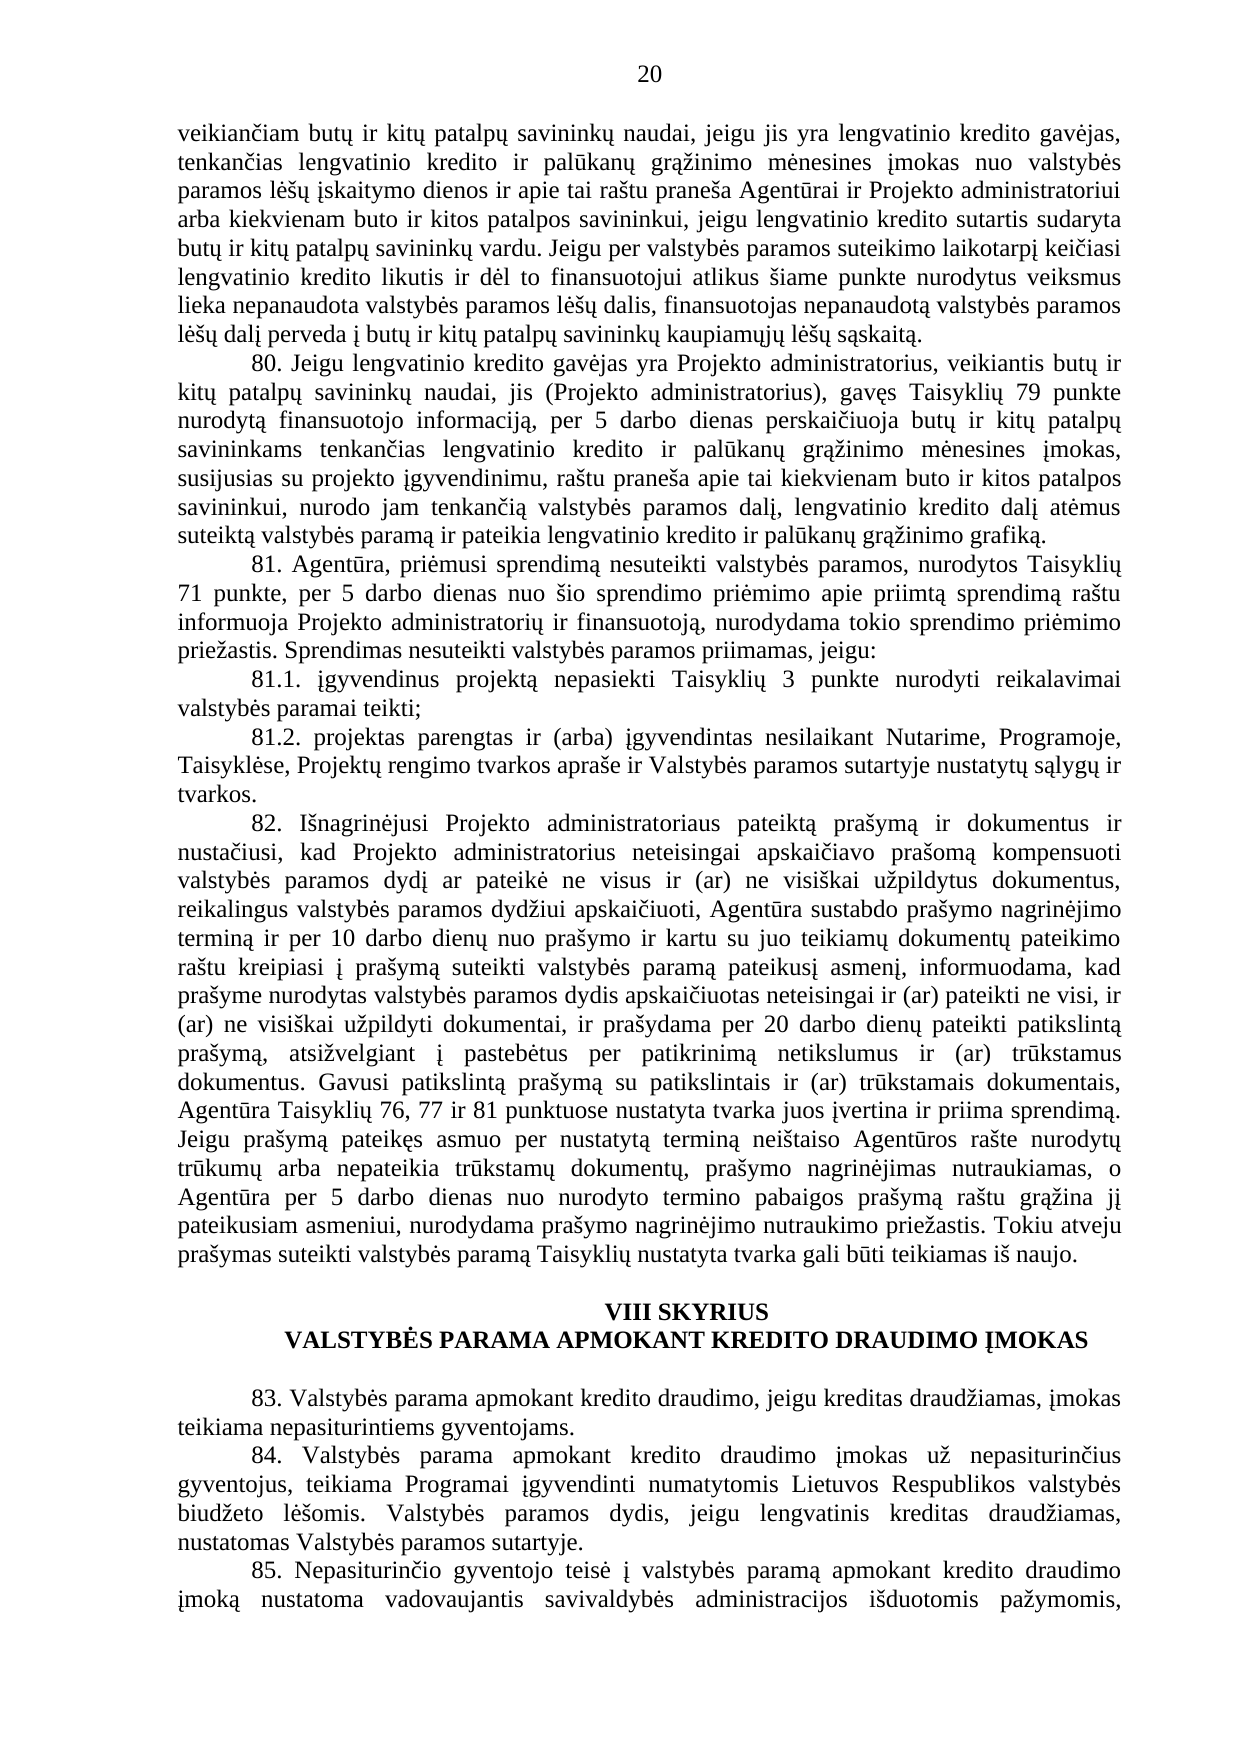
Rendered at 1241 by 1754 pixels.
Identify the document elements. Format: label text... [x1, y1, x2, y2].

text 82. Išnagrinėjusi Projekto administratoriaus pateiktą prašymą ir dokumentus ir nustačiusi, kad Projekto administratorius neteisingai apskaičiavo prašomą kompensuoti valstybės paramos dydį ar pateikė ne visus ir (ar) ne visiškai užpildytus dokumentus, reikalingus valstybės paramos dydžiui apskaičiuoti, Agentūra sustabdo prašymo nagrinėjimo terminą ir per 10 darbo dienų nuo prašymo ir kartu su juo teikiamų dokumentų pateikimo raštu kreipiasi į prašymą suteikti valstybės paramą pateikusį asmenį, informuodama, kad prašyme nurodytas valstybės paramos dydis apskaičiuotas neteisingai ir (ar) pateikti ne visi, ir (ar) ne visiškai užpildyti dokumentai, ir prašydama per 20 darbo dienų pateikti patikslintą prašymą, atsižvelgiant į pastebėtus per patikrinimą netikslumus ir (ar) trūkstamus dokumentus. Gavusi patikslintą prašymą su patikslintais ir (ar) trūkstamais dokumentais, Agentūra Taisyklių 76, 77 ir 81 punktuose nustatyta tvarka juos įvertina ir priima sprendimą. Jeigu prašymą pateikęs asmuo per nustatytą terminą neištaiso Agentūros rašte nurodytų trūkumų arba nepateikia trūkstamų dokumentų, prašymo nagrinėjimas nutraukiamas, o Agentūra per 5 darbo dienas nuo nurodyto termino pabaigos prašymą raštu grąžina jį pateikusiam asmeniui, nurodydama prašymo nagrinėjimo nutraukimo priežastis. Tokiu atveju prašymas suteikti valstybės paramą Taisyklių nustatyta tvarka gali būti teikiamas iš naujo. [177, 808, 1122, 1268]
text VIII SKYRIUS [177, 1297, 1122, 1326]
text 83. Valstybės parama apmokant kredito draudimo, jeigu kreditas draudžiamas, įmokas teikiama nepasiturintiems gyventojams. [177, 1383, 1122, 1441]
text 80. Jeigu lengvatinio kredito gavėjas yra Projekto administratorius, veikiantis butų ir kitų patalpų savininkų naudai, jis (Projekto administratorius), gavęs Taisyklių 79 punkte nurodytą finansuotojo informaciją, per 5 darbo dienas perskaičiuoja butų ir kitų patalpų savininkams tenkančias lengvatinio kredito ir palūkanų grąžinimo mėnesines įmokas, susijusias su projekto įgyvendinimu, raštu praneša apie tai kiekvienam buto ir kitos patalpos savininkui, nurodo jam tenkančią valstybės paramos dalį, lengvatinio kredito dalį atėmus suteiktą valstybės paramą ir pateikia lengvatinio kredito ir palūkanų grąžinimo grafiką. [177, 348, 1122, 549]
text 81.2. projektas parengtas ir (arba) įgyvendintas nesilaikant Nutarime, Programoje, Taisyklėse, Projektų rengimo tvarkos apraše ir Valstybės paramos sutartyje nustatytų sąlygų ir tvarkos. [177, 722, 1122, 808]
text 84. Valstybės parama apmokant kredito draudimo įmokas už nepasiturinčius gyventojus, teikiama Programai įgyvendinti numatytomis Lietuvos Respublikos valstybės biudžeto lėšomis. Valstybės paramos dydis, jeigu lengvatinis kreditas draudžiamas, nustatomas Valstybės paramos sutartyje. [177, 1441, 1122, 1556]
text 85. Nepasiturinčio gyventojo teisė į valstybės paramą apmokant kredito draudimo įmoką nustatoma vadovaujantis savivaldybės administracijos išduotomis pažymomis, [177, 1556, 1122, 1613]
text 81.1. įgyvendinus projektą nepasiekti Taisyklių 3 punkte nurodyti reikalavimai valstybės paramai teikti; [177, 664, 1122, 722]
text VALSTYBĖS PARAMA APMOKANT KREDITO DRAUDIMO ĮMOKAS [177, 1326, 1122, 1354]
text veikiančiam butų ir kitų patalpų savininkų naudai, jeigu jis yra lengvatinio kredito gavėjas, tenkančias lengvatinio kredito ir palūkanų grąžinimo mėnesines įmokas nuo valstybės paramos lėšų įskaitymo dienos ir apie tai raštu praneša Agentūrai ir Projekto administratoriui arba kiekvienam buto ir kitos patalpos savininkui, jeigu lengvatinio kredito sutartis sudaryta butų ir kitų patalpų savininkų vardu. Jeigu per valstybės paramos suteikimo laikotarpį keičiasi lengvatinio kredito likutis ir dėl to finansuotojui atlikus šiame punkte nurodytus veiksmus lieka nepanaudota valstybės paramos lėšų dalis, finansuotojas nepanaudotą valstybės paramos lėšų dalį perveda į butų ir kitų patalpų savininkų kaupiamųjų lėšų sąskaitą. [177, 118, 1122, 348]
text 81. Agentūra, priėmusi sprendimą nesuteikti valstybės paramos, nurodytos Taisyklių 71 punkte, per 5 darbo dienas nuo šio sprendimo priėmimo apie priimtą sprendimą raštu informuoja Projekto administratorių ir finansuotoją, nurodydama tokio sprendimo priėmimo priežastis. Sprendimas nesuteikti valstybės paramos priimamas, jeigu: [177, 549, 1122, 664]
